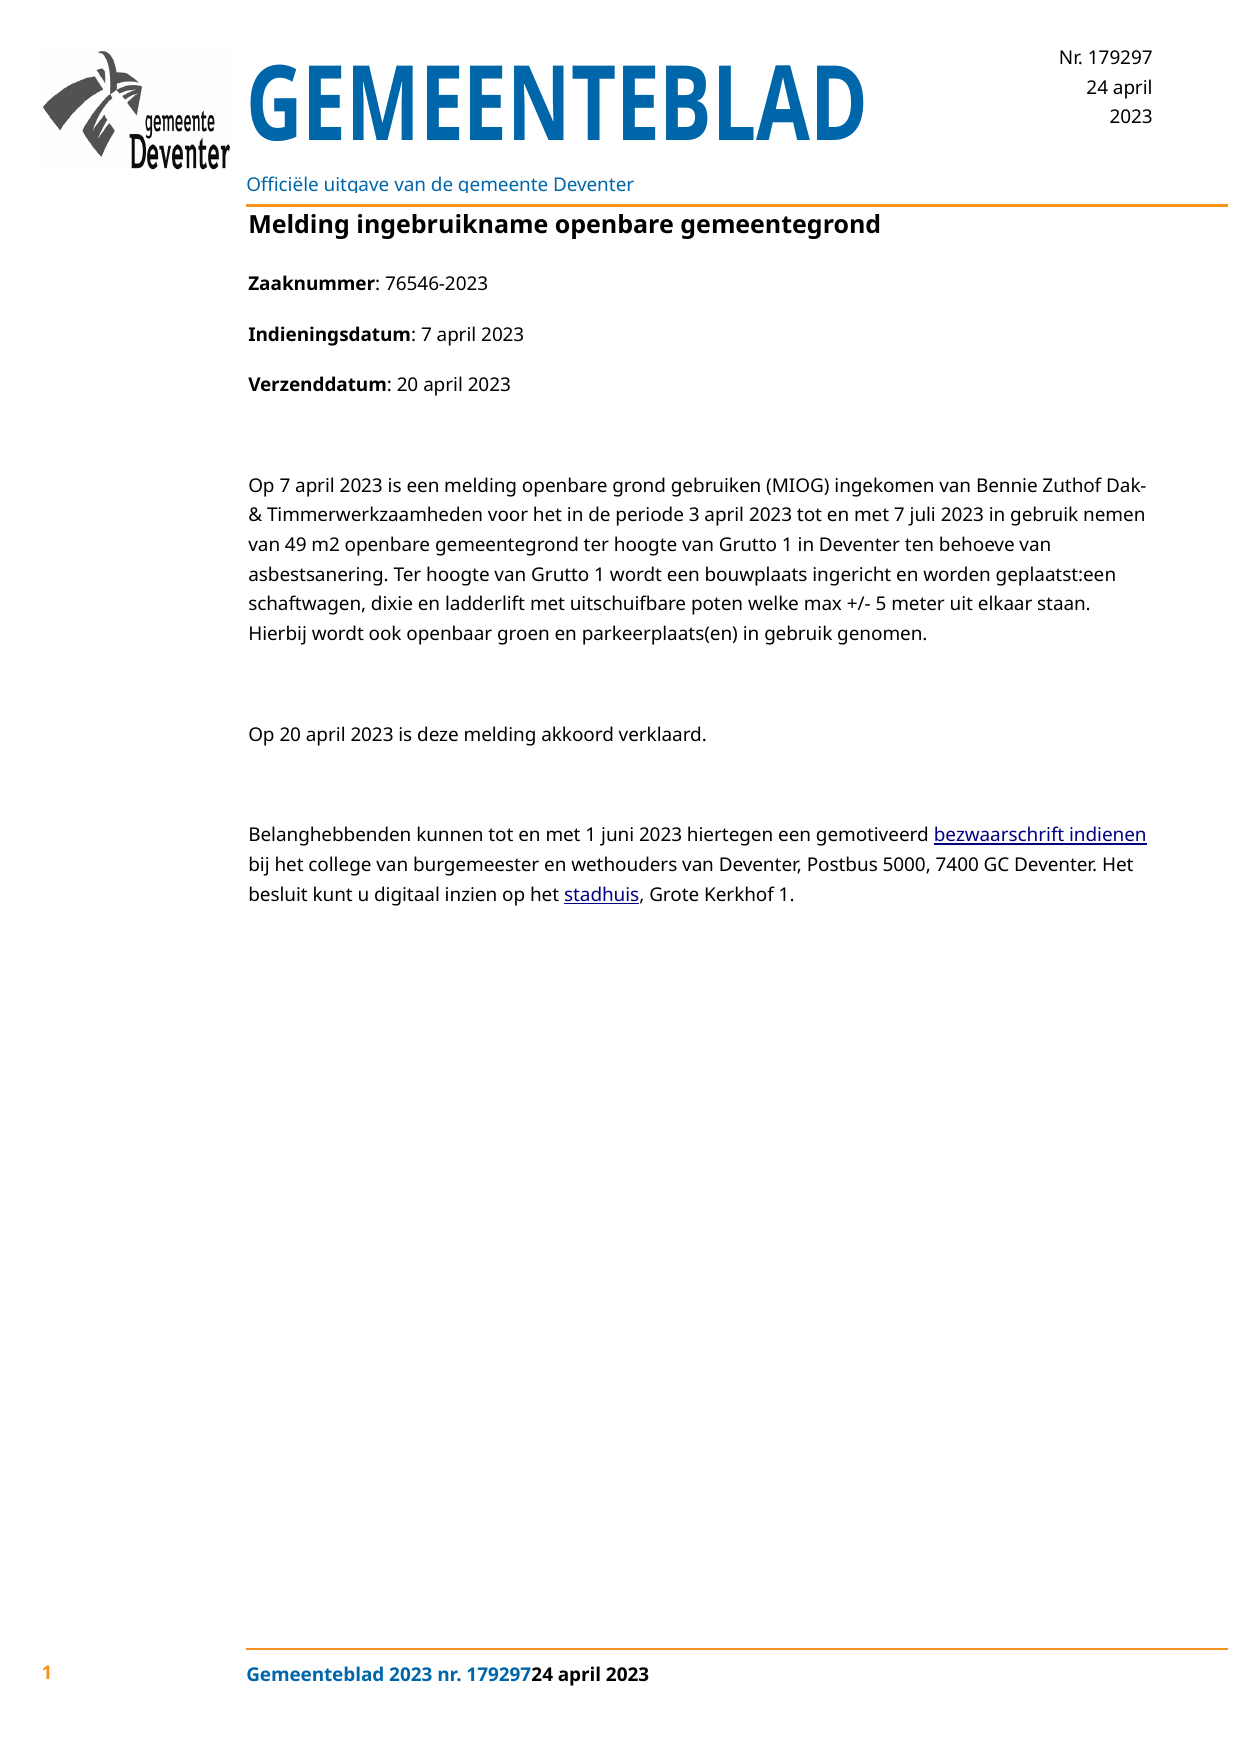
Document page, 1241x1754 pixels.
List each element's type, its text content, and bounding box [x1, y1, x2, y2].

text Op 7 april 2023 is een melding openbare grond gebruiken (MIOG) ingekomen van Bennie Zuthof Dak- & Timmerwerkzaamheden voor het in de periode 3 april 2023 tot en met 7 juli 2023 in gebruik nemen van 49 m2 openbare gemeentegrond ter hoogte van Grutto 1 in Deventer ten behoeve van asbestsanering. Ter hoogte van Grutto 1 wordt een bouwplaats ingericht en worden geplaatst:een schaftwagen, dixie en ladderlift met uitschuifbare poten welke max +/- 5 meter uit elkaar staan. Hierbij wordt ook openbaar groen en parkeerplaats(en) in gebruik genomen. [248, 472, 1152, 646]
text Op 20 april 2023 is deze melding akkoord verklaard. [248, 721, 1152, 746]
text Zaaknummer: 76546-2023 [248, 270, 1152, 296]
text Verzenddatum: 20 april 2023 [248, 371, 1152, 397]
picture [41, 47, 231, 172]
text Melding ingebruikname openbare gemeentegrond [248, 207, 1152, 241]
text Indieningsdatum: 7 april 2023 [248, 321, 1152, 346]
text Belanghebbenden kunnen tot en met 1 juni 2023 hiertegen een gemotiveerd bezwaarschrift indienen bij het college van burgemeester en wethouders van Deventer, Postbus 5000, 7400 GC Deventer. Het besluit kunt u digitaal inzien op het stadhuis, Grote Kerkhof 1. [248, 822, 1152, 906]
